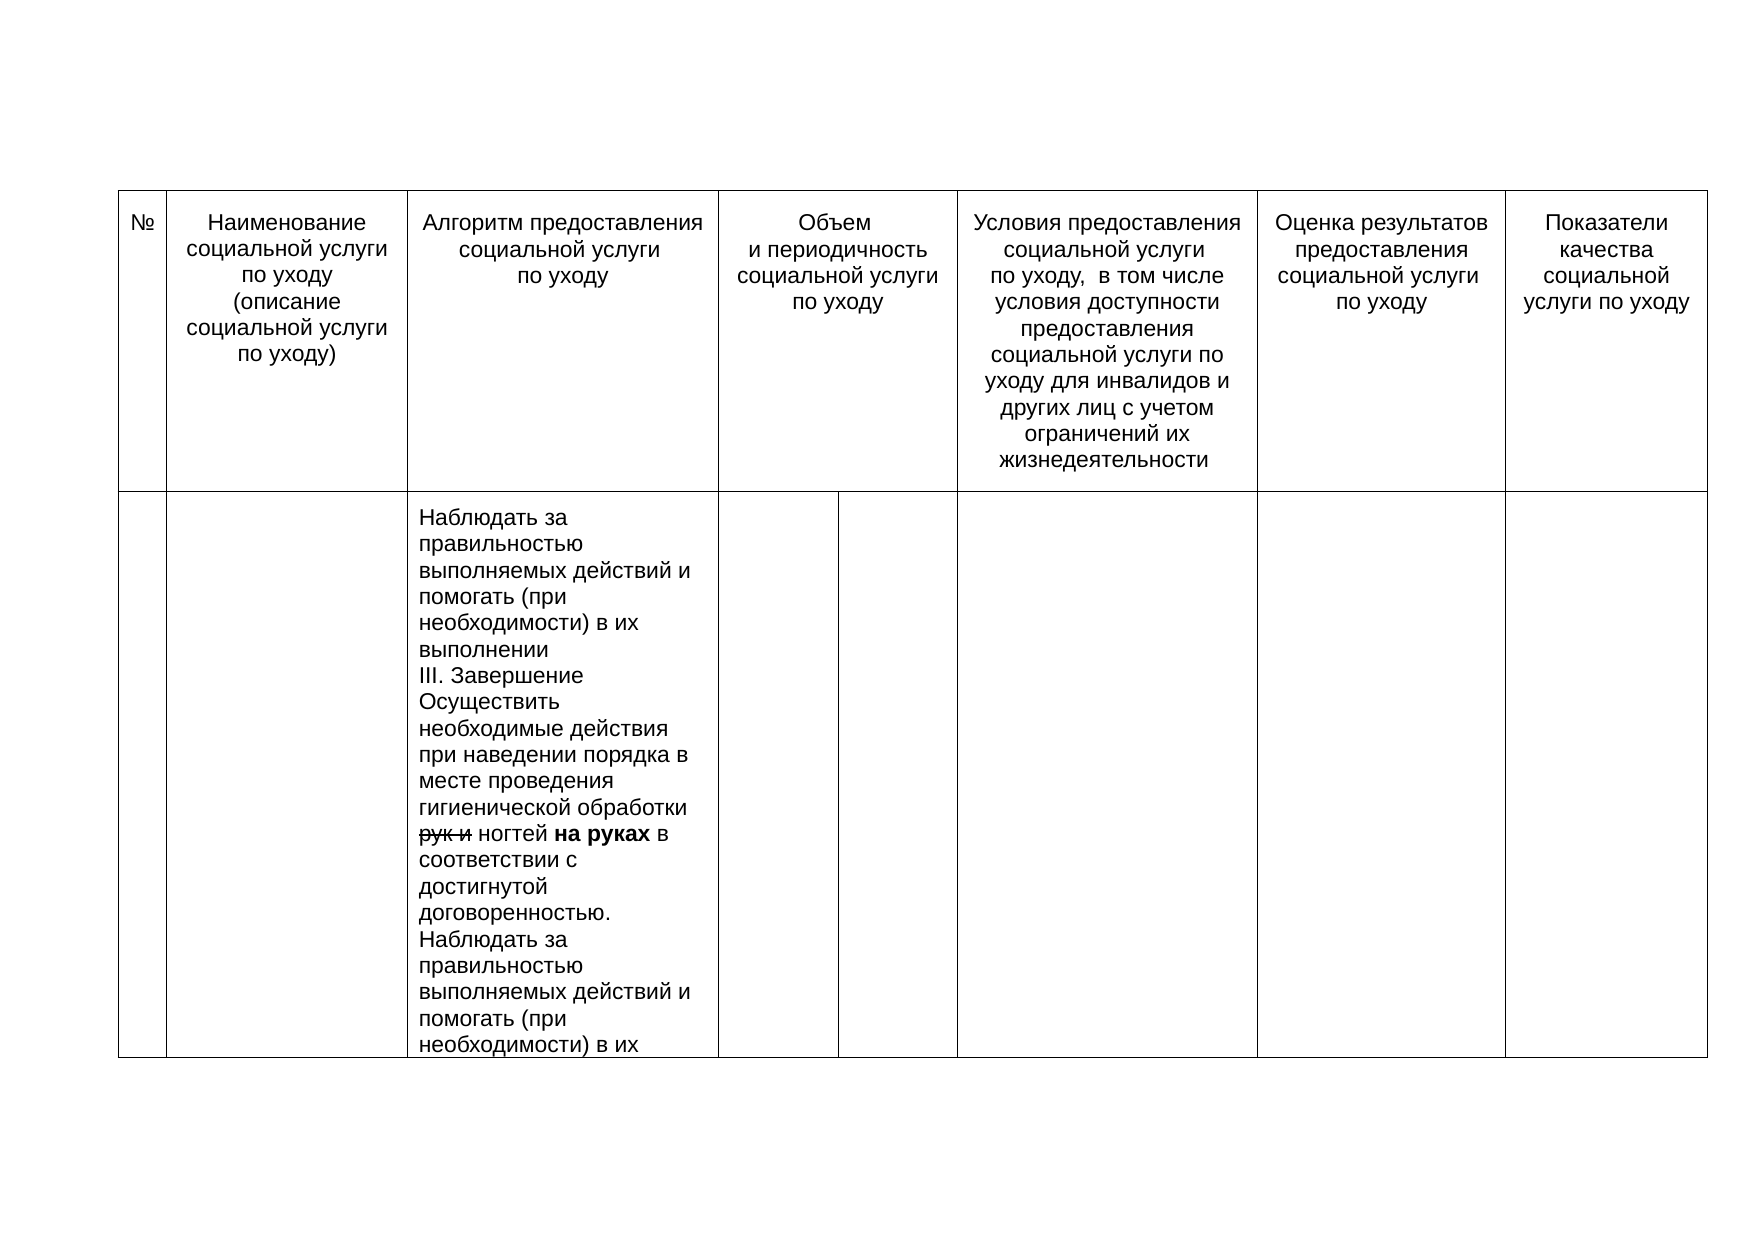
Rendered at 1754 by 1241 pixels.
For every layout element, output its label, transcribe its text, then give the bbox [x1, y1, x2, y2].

table_header № [119, 191, 166, 491]
table_header Показатели качества социальной услуги по уходу [1506, 191, 1707, 491]
table_header Объем и периодичность социальной услуги по уходу [719, 191, 957, 491]
table_header Наименование социальной услуги по уходу (описание социальной услуги по уходу) [167, 191, 407, 491]
table_cell [119, 492, 166, 1057]
table_cell [167, 492, 407, 1057]
table_cell [839, 492, 957, 1057]
table_header Условия предоставления социальной услуги по уходу, в том числе условия доступности предоставления социальной услуги по уходу для инвалидов и других лиц с учетом ограничений их жизнедеятельности [958, 191, 1257, 491]
table_cell [1258, 492, 1505, 1057]
table_cell Наблюдать за правильностью выполняемых действий и помогать (при необходимости) в их выполнении III. Завершение Осуществить необходимые действия при наведении порядка в месте проведения гигиенической обработки рук и ногтей на руках в соответствии с достигнутой договоренностью. Наблюдать за правильностью выполняемых действий и помогать (при необходимости) в их [408, 492, 718, 1057]
table_cell [1506, 492, 1707, 1057]
table_header Оценка результатов предоставления социальной услуги по уходу [1258, 191, 1505, 491]
table_cell [719, 492, 838, 1057]
table_header Алгоритм предоставления социальной услуги по уходу [408, 191, 718, 491]
table_cell [958, 492, 1257, 1057]
